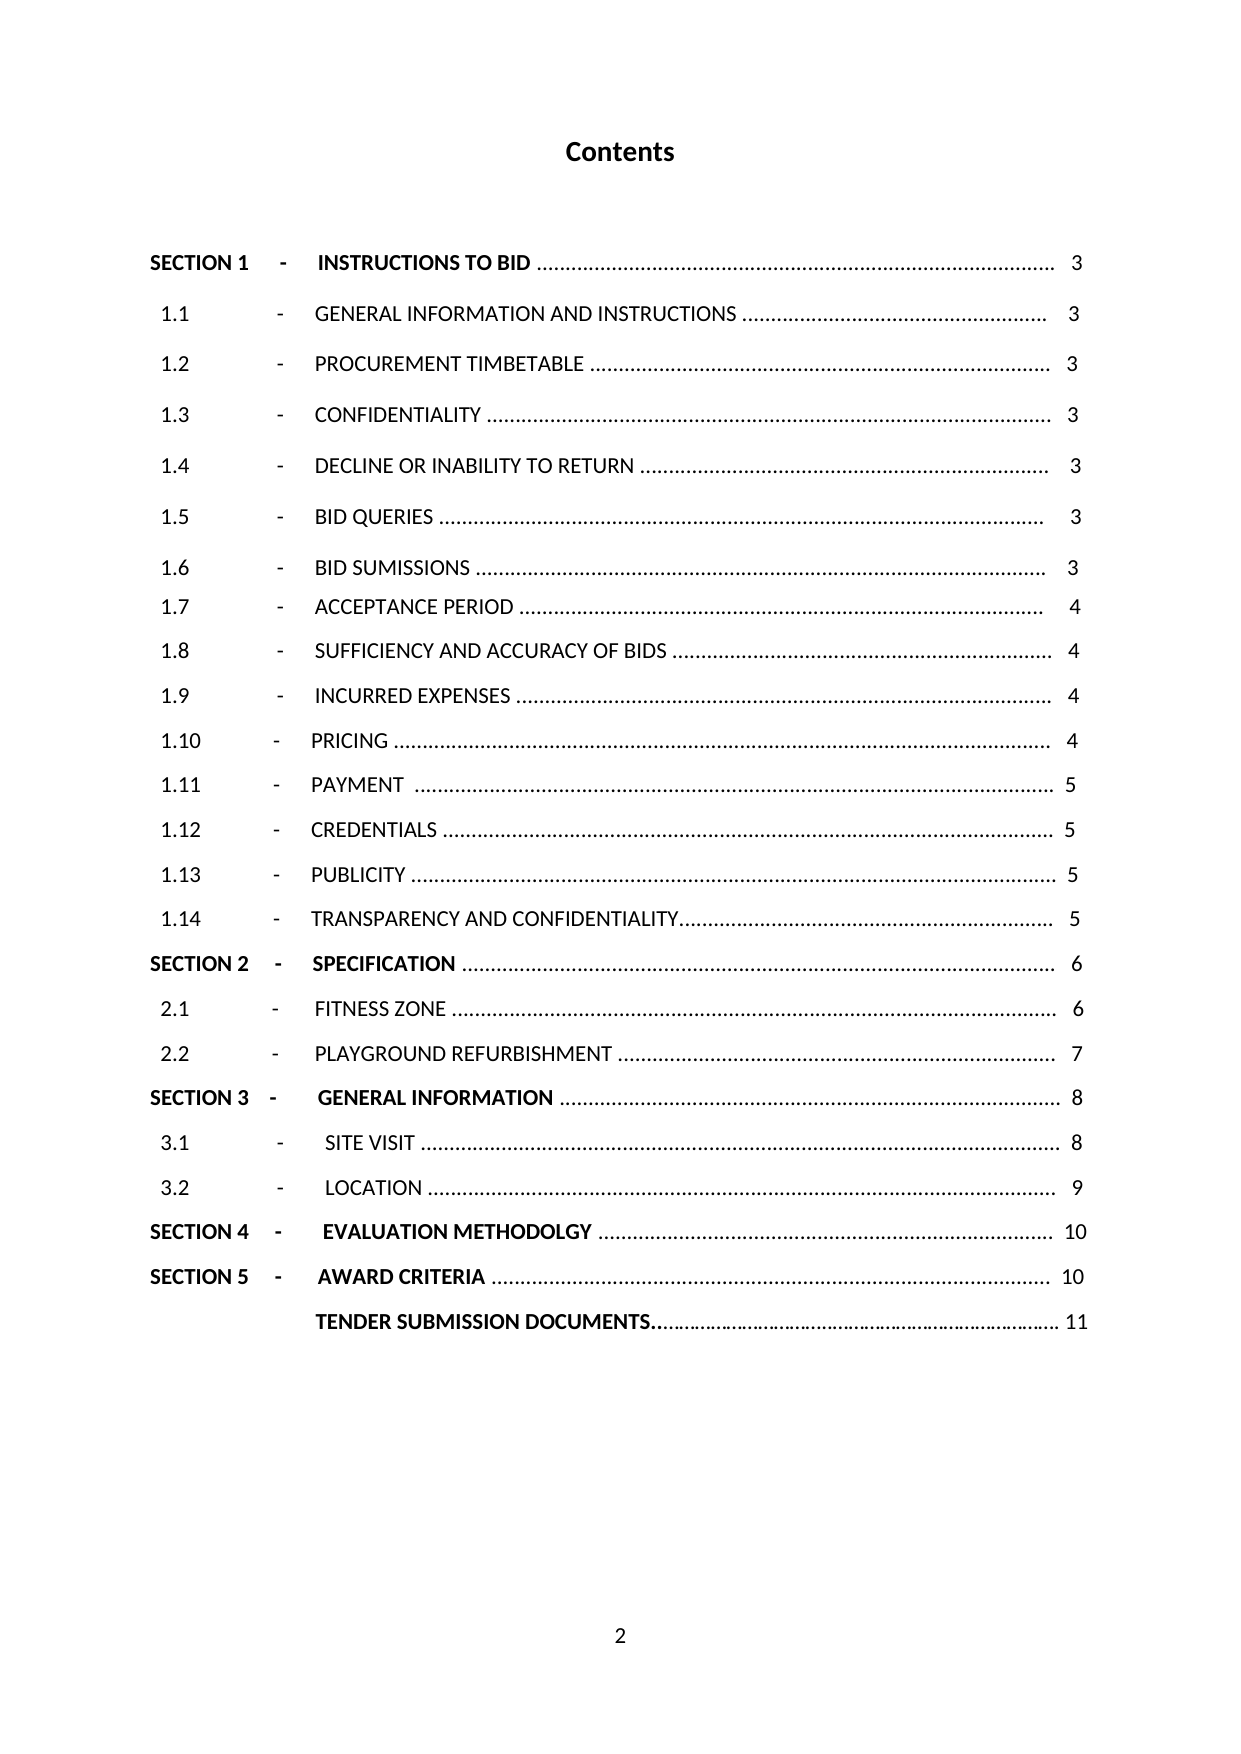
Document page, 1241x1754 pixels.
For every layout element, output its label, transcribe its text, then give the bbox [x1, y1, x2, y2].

text 3.1 - SITE VISIT ............................................................................................................... 8 [150, 1128, 1090, 1156]
text 1.6 - BID SUMISSIONS ................................................................................................... 3 [150, 553, 1090, 581]
text 2.1 - FITNESS ZONE ......................................................................................................... 6 [150, 994, 1090, 1022]
text SECTION 3 - GENERAL INFORMATION ....................................................................................... 8 [150, 1083, 1090, 1111]
text 1.9 - INCURRED EXPENSES ............................................................................................. 4 [150, 681, 1090, 709]
text SECTION 5 - AWARD CRITERIA ................................................................................................. 10 [150, 1262, 1090, 1290]
text 1.14 - TRANSPARENCY AND CONFIDENTIALITY................................................................. 5 [150, 904, 1090, 933]
text 1.1 - GENERAL INFORMATION AND INSTRUCTIONS ..................................................... 3 [150, 299, 1090, 327]
text SECTION 2 - SPECIFICATION ....................................................................................................... 6 [150, 949, 1090, 977]
text 1.2 - PROCUREMENT TIMBETABLE ................................................................................ 3 [150, 349, 1090, 378]
text 1.11 - PAYMENT ............................................................................................................... 5 [150, 771, 1090, 798]
text 1.7 - ACCEPTANCE PERIOD ........................................................................................... 4 [150, 592, 1090, 620]
text 1.8 - SUFFICIENCY AND ACCURACY OF BIDS .................................................................. 4 [150, 636, 1090, 664]
text TENDER SUBMISSION DOCUMENTS..…………………………..……………………………………. 11 [150, 1307, 1090, 1335]
text SECTION 4 - EVALUATION METHODOLGY ............................................................................... 10 [150, 1217, 1090, 1245]
text 3.2 - LOCATION ............................................................................................................. 9 [150, 1173, 1090, 1201]
text 1.13 - PUBLICITY ................................................................................................................ 5 [150, 860, 1090, 888]
text 1.10 - PRICING .................................................................................................................. 4 [150, 726, 1090, 754]
text 1.4 - DECLINE OR INABILITY TO RETURN ....................................................................... 3 [150, 451, 1090, 479]
text 1.3 - CONFIDENTIALITY .................................................................................................. 3 [150, 401, 1090, 428]
text 2.2 - PLAYGROUND REFURBISHMENT ............................................................................ 7 [150, 1039, 1090, 1067]
text 1.12 - CREDENTIALS .......................................................................................................... 5 [150, 815, 1090, 843]
text SECTION 1 - INSTRUCTIONS TO BID .......................................................................................... 3 [150, 248, 1090, 276]
text 1.5 - BID QUERIES ......................................................................................................... 3 [150, 502, 1090, 530]
subtitle Contents [150, 133, 1090, 168]
